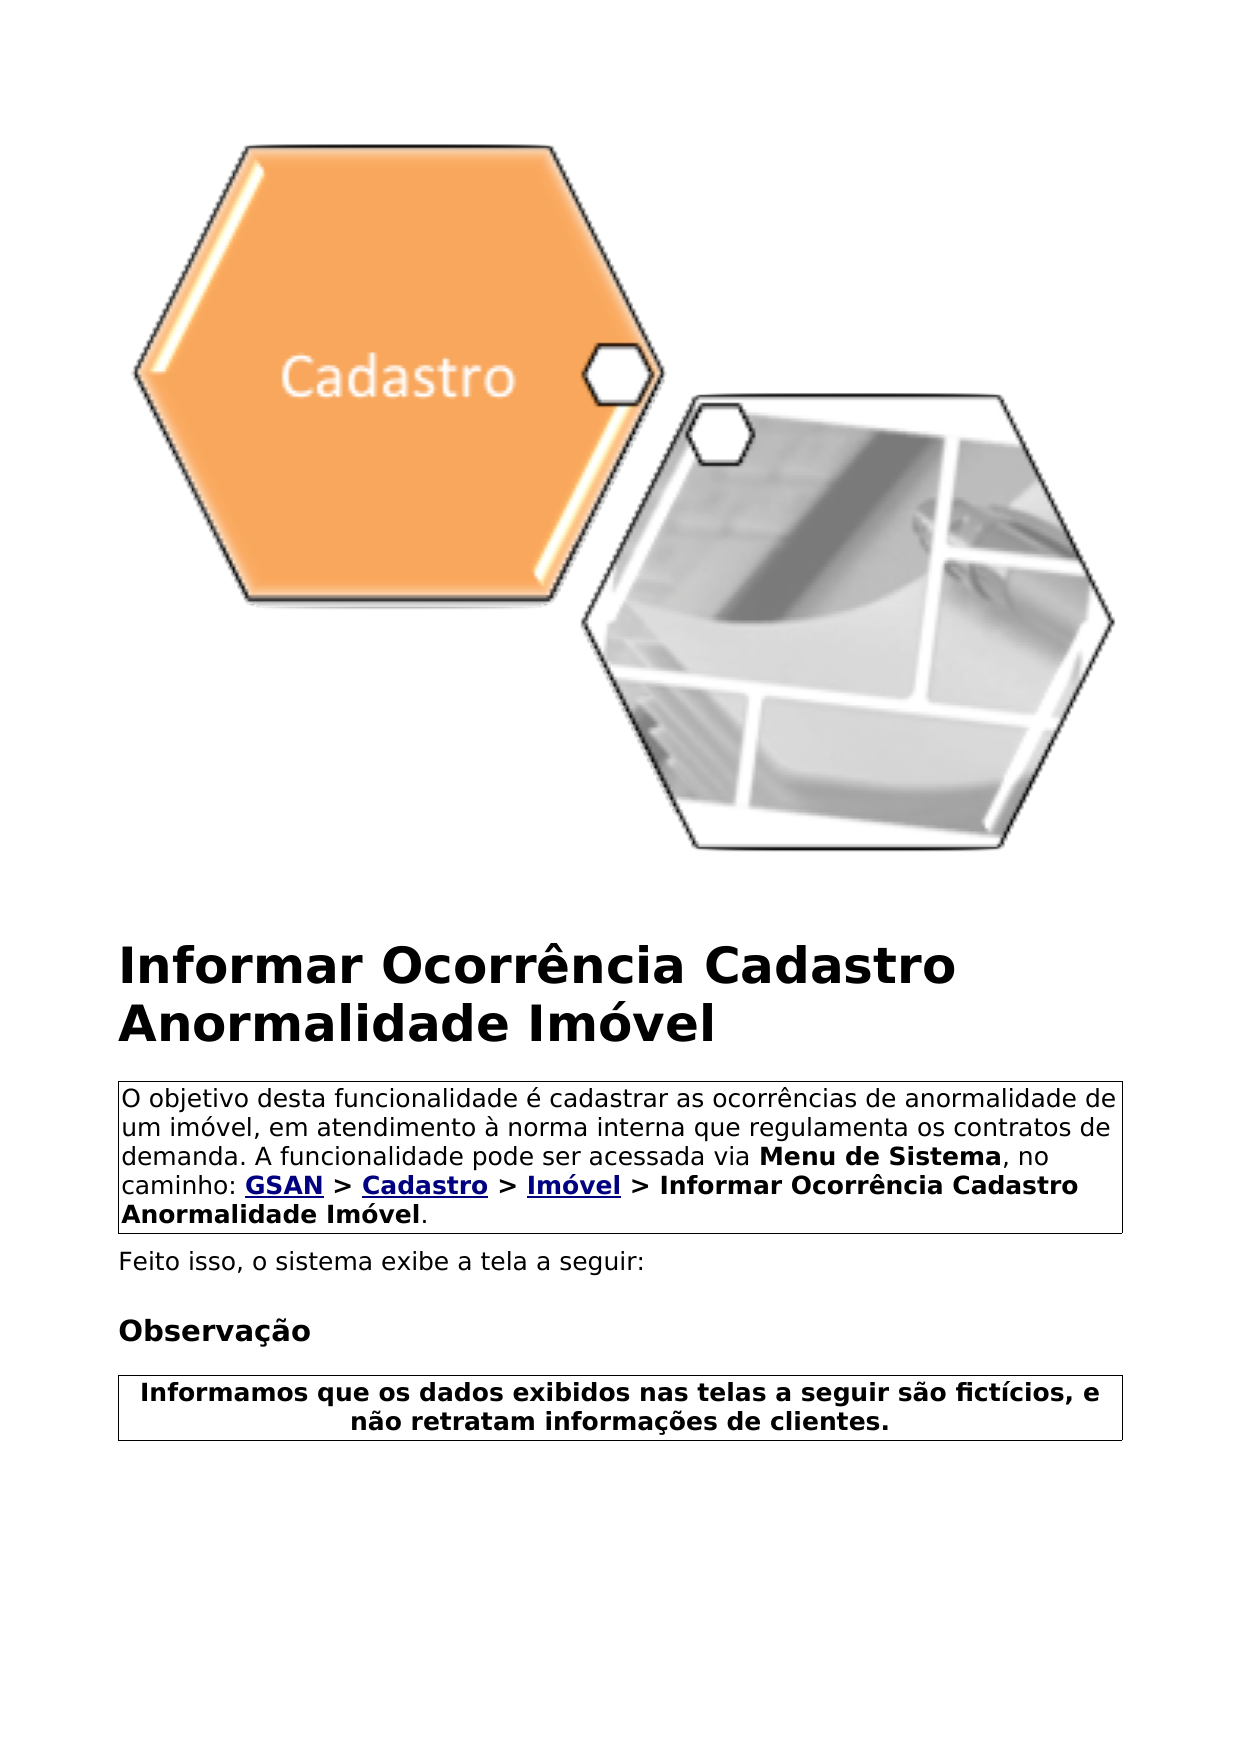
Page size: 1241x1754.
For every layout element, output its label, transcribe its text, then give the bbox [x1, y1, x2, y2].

table_header O objetivo desta funcionalidade é cadastrar as ocorrências de anormalidade de um imóvel, em atendimento à norma interna que regulamenta os contratos de demanda. A funcionalidade pode ser acessada via Menu de Sistema, no caminho: GSAN > Cadastro > Imóvel > Informar Ocorrência Cadastro Anormalidade Imóvel. [119, 1082, 1122, 1233]
subtitle Informar Ocorrência Cadastro Anormalidade Imóvel [118, 937, 1122, 1053]
text Feito isso, o sistema exibe a tela a seguir: [118, 1247, 1122, 1277]
table_header Informamos que os dados exibidos nas telas a seguir são fictícios, e não retratam informações de clientes. [119, 1376, 1122, 1440]
picture [118, 118, 1123, 871]
subtitle Observação [118, 1314, 1122, 1348]
